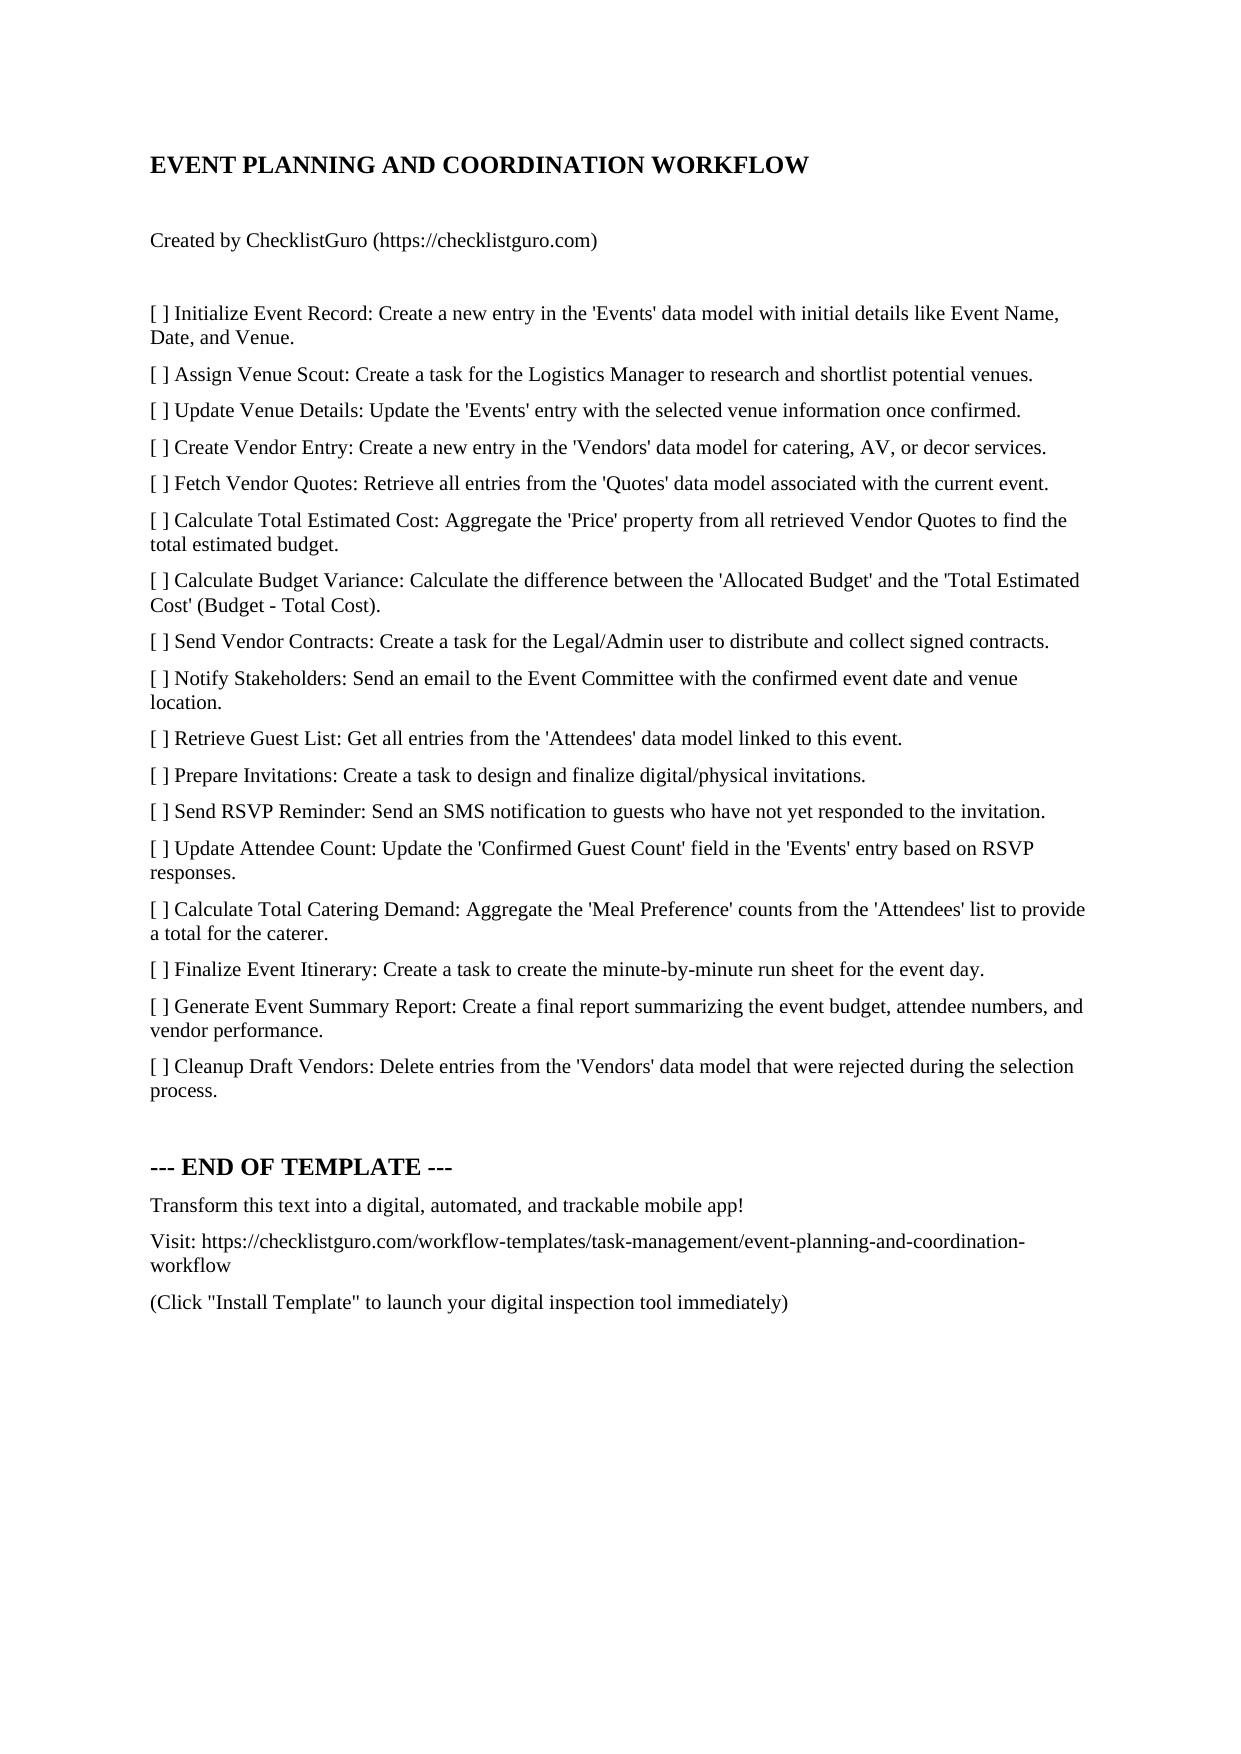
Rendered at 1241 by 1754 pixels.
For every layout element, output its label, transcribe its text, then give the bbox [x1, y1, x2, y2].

text Transform this text into a digital, automated, and trackable mobile app! [150, 1193, 1090, 1217]
text [ ] Create Vendor Entry: Create a new entry in the 'Vendors' data model for catering, AV, or decor services. [150, 435, 1090, 459]
text EVENT PLANNING AND COORDINATION WORKFLOW [150, 150, 1090, 179]
text [ ] Notify Stakeholders: Send an email to the Event Committee with the confirmed event date and venue location. [150, 666, 1090, 714]
text [ ] Calculate Total Estimated Cost: Aggregate the 'Price' property from all retrieved Vendor Quotes to find the total estimated budget. [150, 508, 1090, 556]
text [ ] Send RSVP Reminder: Send an SMS notification to guests who have not yet responded to the invitation. [150, 799, 1090, 823]
text [ ] Send Vendor Contracts: Create a task for the Legal/Admin user to distribute and collect signed contracts. [150, 629, 1090, 653]
text (Click "Install Template" to launch your digital inspection tool immediately) [150, 1290, 1090, 1314]
text [ ] Calculate Total Catering Demand: Aggregate the 'Meal Preference' counts from the 'Attendees' list to provide a total for the caterer. [150, 897, 1090, 945]
text [ ] Initialize Event Record: Create a new entry in the 'Events' data model with initial details like Event Name, Date, and Venue. [150, 301, 1090, 349]
text [ ] Prepare Invitations: Create a task to design and finalize digital/physical invitations. [150, 763, 1090, 787]
text [ ] Update Venue Details: Update the 'Events' entry with the selected venue information once confirmed. [150, 398, 1090, 422]
text --- END OF TEMPLATE --- [150, 1152, 1090, 1180]
text [ ] Fetch Vendor Quotes: Retrieve all entries from the 'Quotes' data model associated with the current event. [150, 471, 1090, 495]
text [ ] Retrieve Guest List: Get all entries from the 'Attendees' data model linked to this event. [150, 726, 1090, 750]
text [ ] Calculate Budget Variance: Calculate the difference between the 'Allocated Budget' and the 'Total Estimated Cost' (Budget - Total Cost). [150, 568, 1090, 617]
text [ ] Assign Venue Scout: Create a task for the Logistics Manager to research and shortlist potential venues. [150, 362, 1090, 386]
text Visit: https://checklistguro.com/workflow-templates/task-management/event-planning-and-coordination-workflow [150, 1229, 1090, 1277]
text Created by ChecklistGuro (https://checklistguro.com) [150, 228, 1090, 252]
text [ ] Finalize Event Itinerary: Create a task to create the minute-by-minute run sheet for the event day. [150, 957, 1090, 981]
text [ ] Generate Event Summary Report: Create a final report summarizing the event budget, attendee numbers, and vendor performance. [150, 994, 1090, 1042]
text [ ] Update Attendee Count: Update the 'Confirmed Guest Count' field in the 'Events' entry based on RSVP responses. [150, 836, 1090, 884]
text [ ] Cleanup Draft Vendors: Delete entries from the 'Vendors' data model that were rejected during the selection process. [150, 1054, 1090, 1102]
